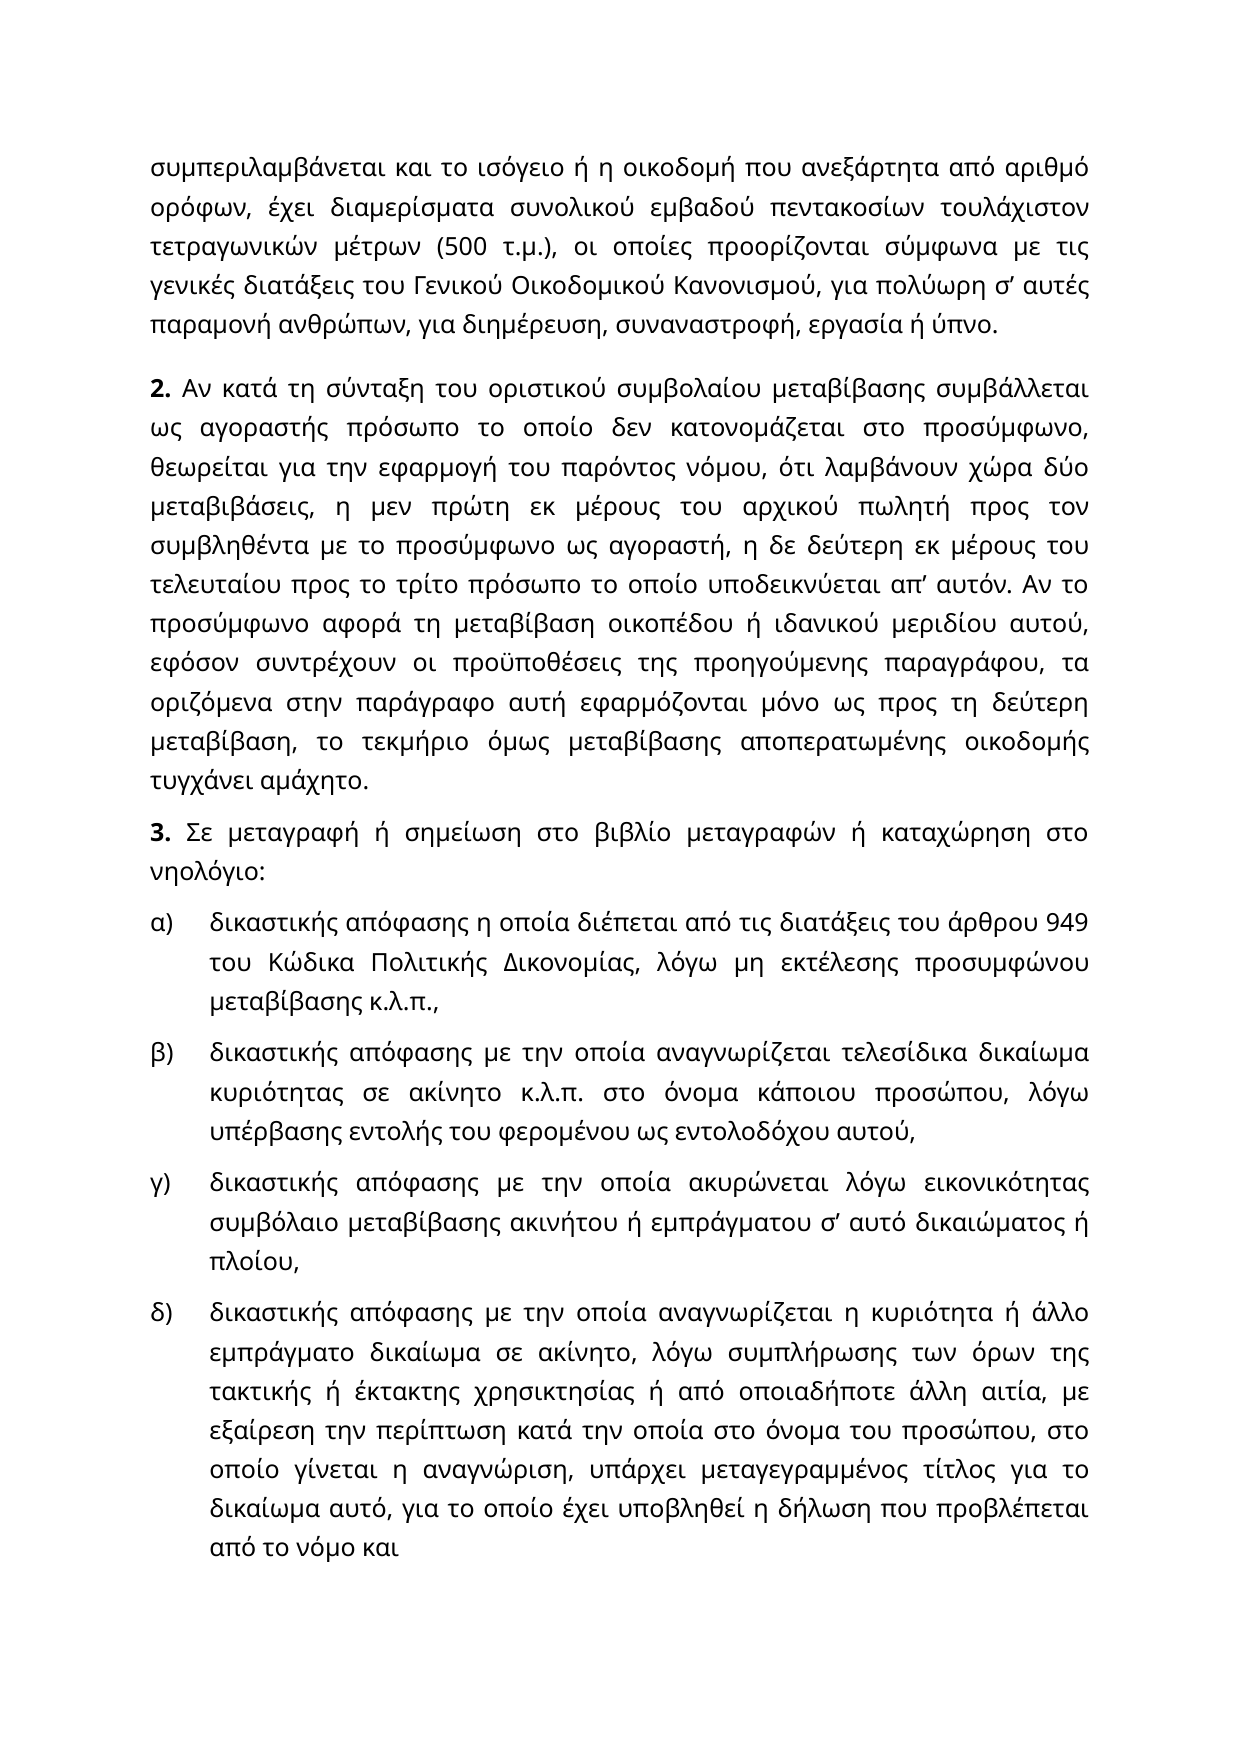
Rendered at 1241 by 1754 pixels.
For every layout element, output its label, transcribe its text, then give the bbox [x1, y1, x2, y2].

list γ) δικαστικής απόφασης με την οποία ακυρώνεται λόγω εικονικότητας συμβόλαιο μεταβίβασης ακινήτου ή εμπράγματου σ’ αυτό δικαιώματος ή πλοίου, [150, 1165, 1090, 1277]
list α) δικαστικής απόφασης η οποία διέπεται από τις διατάξεις του άρθρου 949 του Κώδικα Πολιτικής Δικονομίας, λόγω μη εκτέλεσης προσυμφώνου μεταβίβασης κ.λ.π., [150, 905, 1090, 1017]
text συμπεριλαμβάνεται και το ισόγειο ή η οικοδομή που ανεξάρτητα από αριθμό ορόφων, έχει διαμερίσματα συνολικού εμβαδού πεντακοσίων τουλάχιστον τετραγωνικών μέτρων (500 τ.μ.), οι οποίες προορίζονται σύμφωνα με τις γενικές διατάξεις του Γενικού Οικοδομικού Κανονισμού, για πολύωρη σ’ αυτές παραμονή ανθρώπων, για διημέρευση, συναναστροφή, εργασία ή ύπνο. [150, 150, 1090, 341]
text 2. Αν κατά τη σύνταξη του οριστικού συμβολαίου μεταβίβασης συμβάλλεται ως αγοραστής πρόσωπο το οποίο δεν κατονομάζεται στο προσύμφωνο, θεωρείται για την εφαρμογή του παρόντος νόμου, ότι λαμβάνουν χώρα δύο μεταβιβάσεις, η μεν πρώτη εκ μέρους του αρχικού πωλητή προς τον συμβληθέντα με το προσύμφωνο ως αγοραστή, η δε δεύτερη εκ μέρους του τελευταίου προς το τρίτο πρόσωπο το οποίο υποδεικνύεται απ’ αυτόν. Αν το προσύμφωνο αφορά τη μεταβίβαση οικοπέδου ή ιδανικού μεριδίου αυτού, εφόσον συντρέχουν οι προϋποθέσεις της προηγούμενης παραγράφου, τα οριζόμενα στην παράγραφο αυτή εφαρμόζονται μόνο ως προς τη δεύτερη μεταβίβαση, το τεκμήριο όμως μεταβίβασης αποπερατωμένης οικοδομής τυγχάνει αμάχητο. [150, 371, 1090, 797]
list β) δικαστικής απόφασης με την οποία αναγνωρίζεται τελεσίδικα δικαίωμα κυριότητας σε ακίνητο κ.λ.π. στο όνομα κάποιου προσώπου, λόγω υπέρβασης εντολής του φερομένου ως εντολοδόχου αυτού, [150, 1035, 1090, 1147]
text 3. Σε μεταγραφή ή σημείωση στο βιβλίο μεταγραφών ή καταχώρηση στο νηολόγιο: [150, 814, 1090, 887]
list δ) δικαστικής απόφασης με την οποία αναγνωρίζεται η κυριότητα ή άλλο εμπράγματο δικαίωμα σε ακίνητο, λόγω συμπλήρωσης των όρων της τακτικής ή έκτακτης χρησικτησίας ή από οποιαδήποτε άλλη αιτία, με εξαίρεση την περίπτωση κατά την οποία στο όνομα του προσώπου, στο οποίο γίνεται η αναγνώριση, υπάρχει μεταγεγραμμένος τίτλος για το δικαίωμα αυτό, για το οποίο έχει υποβληθεί η δήλωση που προβλέπεται από το νόμο και [150, 1295, 1090, 1564]
